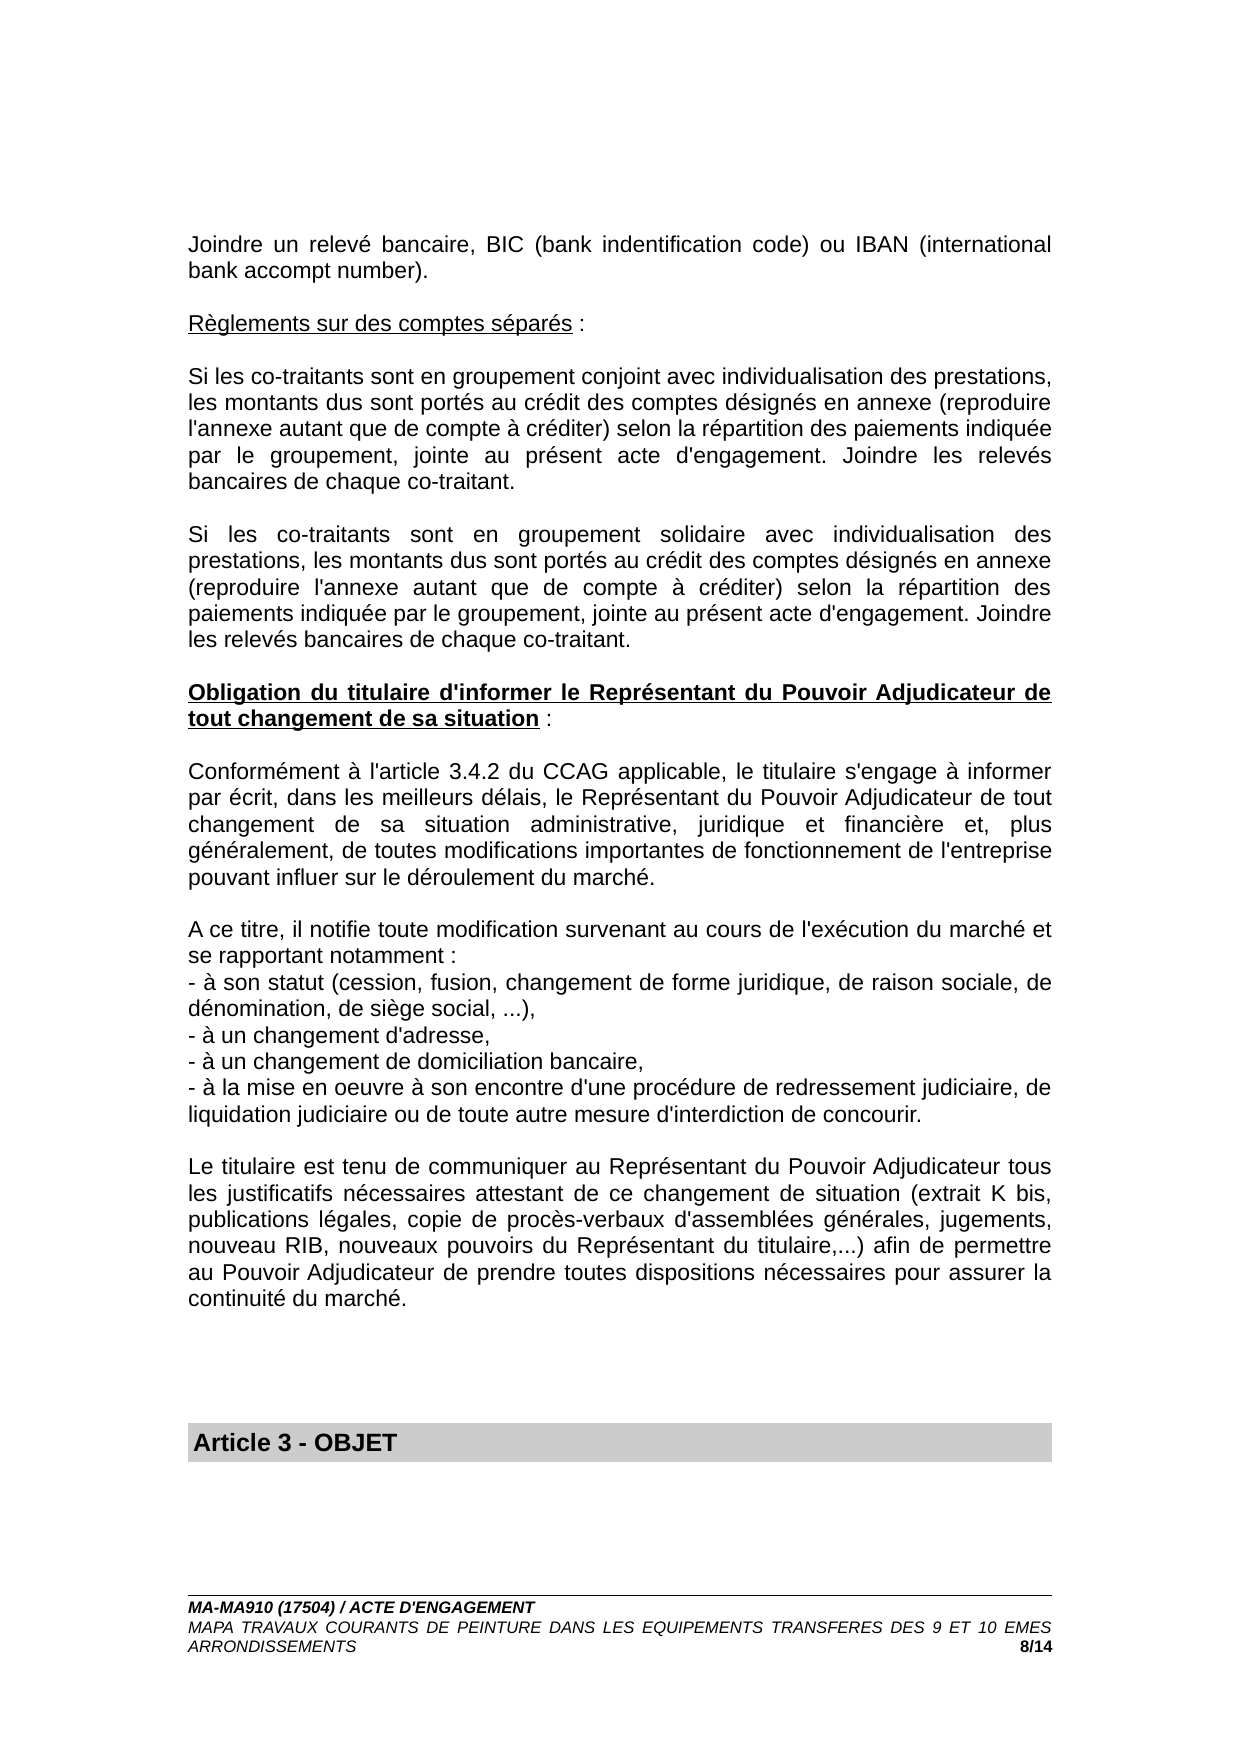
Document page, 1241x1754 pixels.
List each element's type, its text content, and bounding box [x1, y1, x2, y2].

text - à un changement d'adresse, [188, 1022, 1052, 1048]
text - à son statut (cession, fusion, changement de forme juridique, de raison sociale, de dénomination, de siège social, ...), [188, 969, 1052, 1022]
text Obligation du titulaire d'informer le Représentant du Pouvoir Adjudicateur de [188, 679, 1052, 702]
text Règlements sur des comptes séparés : [188, 310, 1052, 336]
text Le titulaire est tenu de communiquer au Représentant du Pouvoir Adjudicateur tous les justificatifs nécessaires attestant de ce changement de situation (extrait K bis, publications légales, copie de procès-verbaux d'assemblées générales, jugements, nouveau RIB, nouveaux pouvoirs du Représentant du titulaire,...) afin de permettre au Pouvoir Adjudicateur de prendre toutes dispositions nécessaires pour assurer la continuité du marché. [188, 1153, 1052, 1311]
text Si les co-traitants sont en groupement solidaire avec individualisation des prestations, les montants dus sont portés au crédit des comptes désignés en annexe (reproduire l'annexe autant que de compte à créditer) selon la répartition des paiements indiquée par le groupement, jointe au présent acte d'engagement. Joindre les relevés bancaires de chaque co-traitant. [188, 521, 1052, 653]
text Conformément à l'article 3.4.2 du CCAG applicable, le titulaire s'engage à informer par écrit, dans les meilleurs délais, le Représentant du Pouvoir Adjudicateur de tout changement de sa situation administrative, juridique et financière et, plus généralement, de toutes modifications importantes de fonctionnement de l'entreprise pouvant influer sur le déroulement du marché. [188, 758, 1052, 890]
subtitle OBJET [190, 1426, 1050, 1460]
text - à un changement de domiciliation bancaire, [188, 1048, 1052, 1074]
text tout changement de sa situation : [188, 703, 1052, 732]
text Si les co-traitants sont en groupement conjoint avec individualisation des prestations, les montants dus sont portés au crédit des comptes désignés en annexe (reproduire l'annexe autant que de compte à créditer) selon la répartition des paiements indiquée par le groupement, jointe au présent acte d'engagement. Joindre les relevés bancaires de chaque co-traitant. [188, 363, 1052, 494]
text - à la mise en oeuvre à son encontre d'une procédure de redressement judiciaire, de liquidation judiciaire ou de toute autre mesure d'interdiction de concourir. [188, 1074, 1052, 1127]
text A ce titre, il notifie toute modification survenant au cours de l'exécution du marché et se rapportant notamment : [188, 916, 1052, 969]
text Joindre un relevé bancaire, BIC (bank indentification code) ou IBAN (international bank accompt number). [188, 231, 1052, 284]
